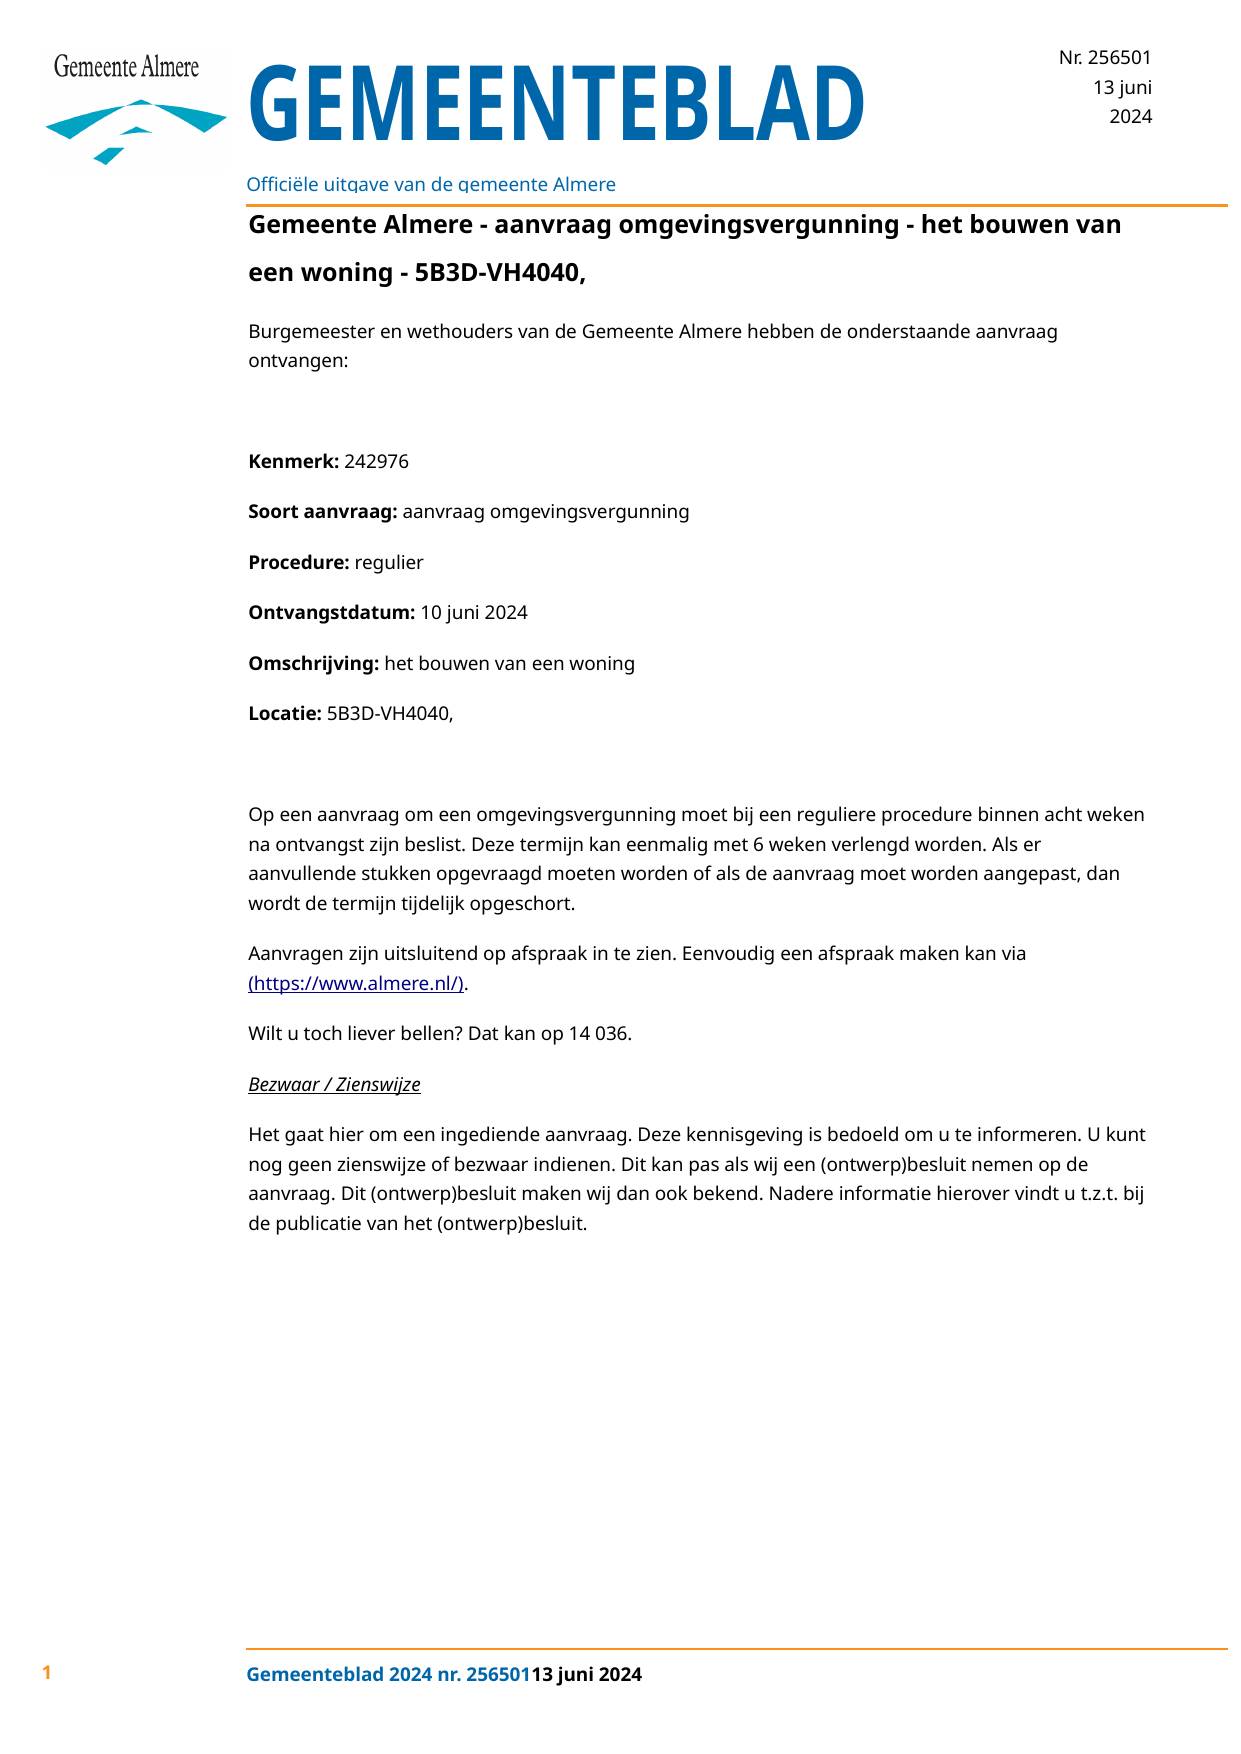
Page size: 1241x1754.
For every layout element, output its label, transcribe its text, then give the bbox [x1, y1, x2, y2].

text Burgemeester en wethouders van de Gemeente Almere hebben de onderstaande aanvraag ontvangen: [248, 318, 1152, 373]
text Omschrijving: het bouwen van een woning [248, 650, 1152, 676]
text Gemeente Almere - aanvraag omgevingsvergunning - het bouwen van een woning - 5B3D-VH4040, [248, 207, 1152, 288]
text Aanvragen zijn uitsluitend op afspraak in te zien. Eenvoudig een afspraak maken kan via (https://www.almere.nl/). [248, 940, 1152, 996]
text Ontvangstdatum: 10 juni 2024 [248, 599, 1152, 625]
text Wilt u toch liever bellen? Dat kan op 14 036. [248, 1020, 1152, 1046]
text Kenmerk: 242976 [248, 448, 1152, 474]
text Bezwaar / Zienswijze [248, 1071, 1152, 1097]
text Het gaat hier om een ingediende aanvraag. Deze kennisgeving is bedoeld om u te informeren. U kunt nog geen zienswijze of bezwaar indienen. Dit kan pas als wij een (ontwerp)besluit nemen op de aanvraag. Dit (ontwerp)besluit maken wij dan ook bekend. Nadere informatie hierover vindt u t.z.t. bij de publicatie van het (ontwerp)besluit. [248, 1121, 1152, 1236]
picture [41, 47, 231, 172]
text Locatie: 5B3D-VH4040, [248, 700, 1152, 726]
text Soort aanvraag: aanvraag omgevingsvergunning [248, 499, 1152, 524]
text Procedure: regulier [248, 549, 1152, 575]
text Op een aanvraag om een omgevingsvergunning moet bij een reguliere procedure binnen acht weken na ontvangst zijn beslist. Deze termijn kan eenmalig met 6 weken verlengd worden. Als er aanvullende stukken opgevraagd moeten worden of als de aanvraag moet worden aangepast, dan wordt de termijn tijdelijk opgeschort. [248, 801, 1152, 916]
